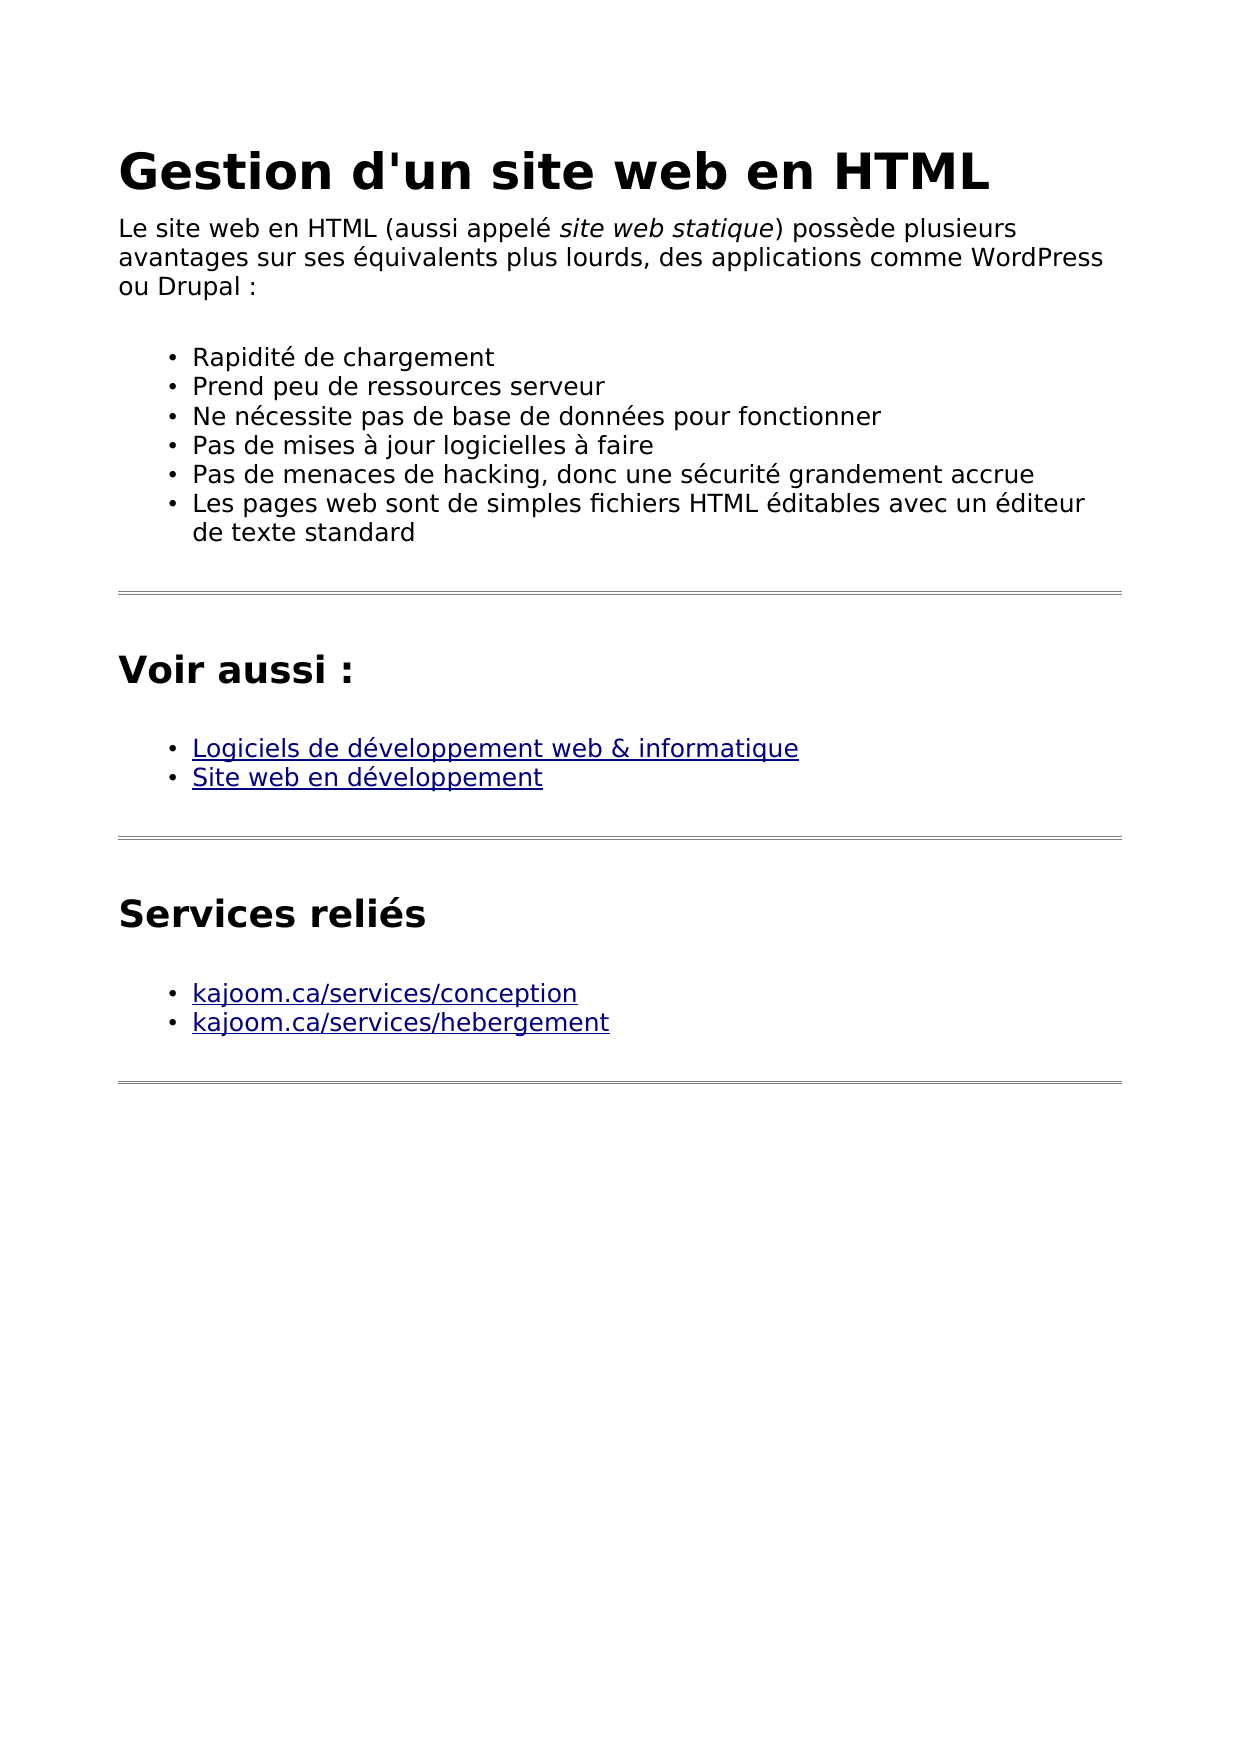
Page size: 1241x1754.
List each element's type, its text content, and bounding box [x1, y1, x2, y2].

list Site web en développement [177, 763, 1122, 792]
list kajoom.ca/services/hebergement [177, 1008, 1122, 1037]
list kajoom.ca/services/conception [177, 979, 1122, 1008]
subtitle Gestion d'un site web en HTML [118, 143, 1122, 201]
list Prend peu de ressources serveur [177, 372, 1122, 402]
list Ne nécessite pas de base de données pour fonctionner [177, 402, 1122, 431]
list Rapidité de chargement [177, 343, 1122, 372]
subtitle Services reliés [118, 893, 1122, 937]
list Les pages web sont de simples fichiers HTML éditables avec un éditeur de texte standard [177, 489, 1122, 547]
subtitle Voir aussi : [118, 648, 1122, 692]
list Logiciels de développement web & informatique [177, 734, 1122, 763]
list Pas de mises à jour logicielles à faire [177, 431, 1122, 460]
list Pas de menaces de hacking, donc une sécurité grandement accrue [177, 460, 1122, 489]
text Le site web en HTML (aussi appelé site web statique) possède plusieurs avantages sur ses équivalents plus lourds, des applications comme WordPress ou Drupal : [118, 214, 1122, 301]
